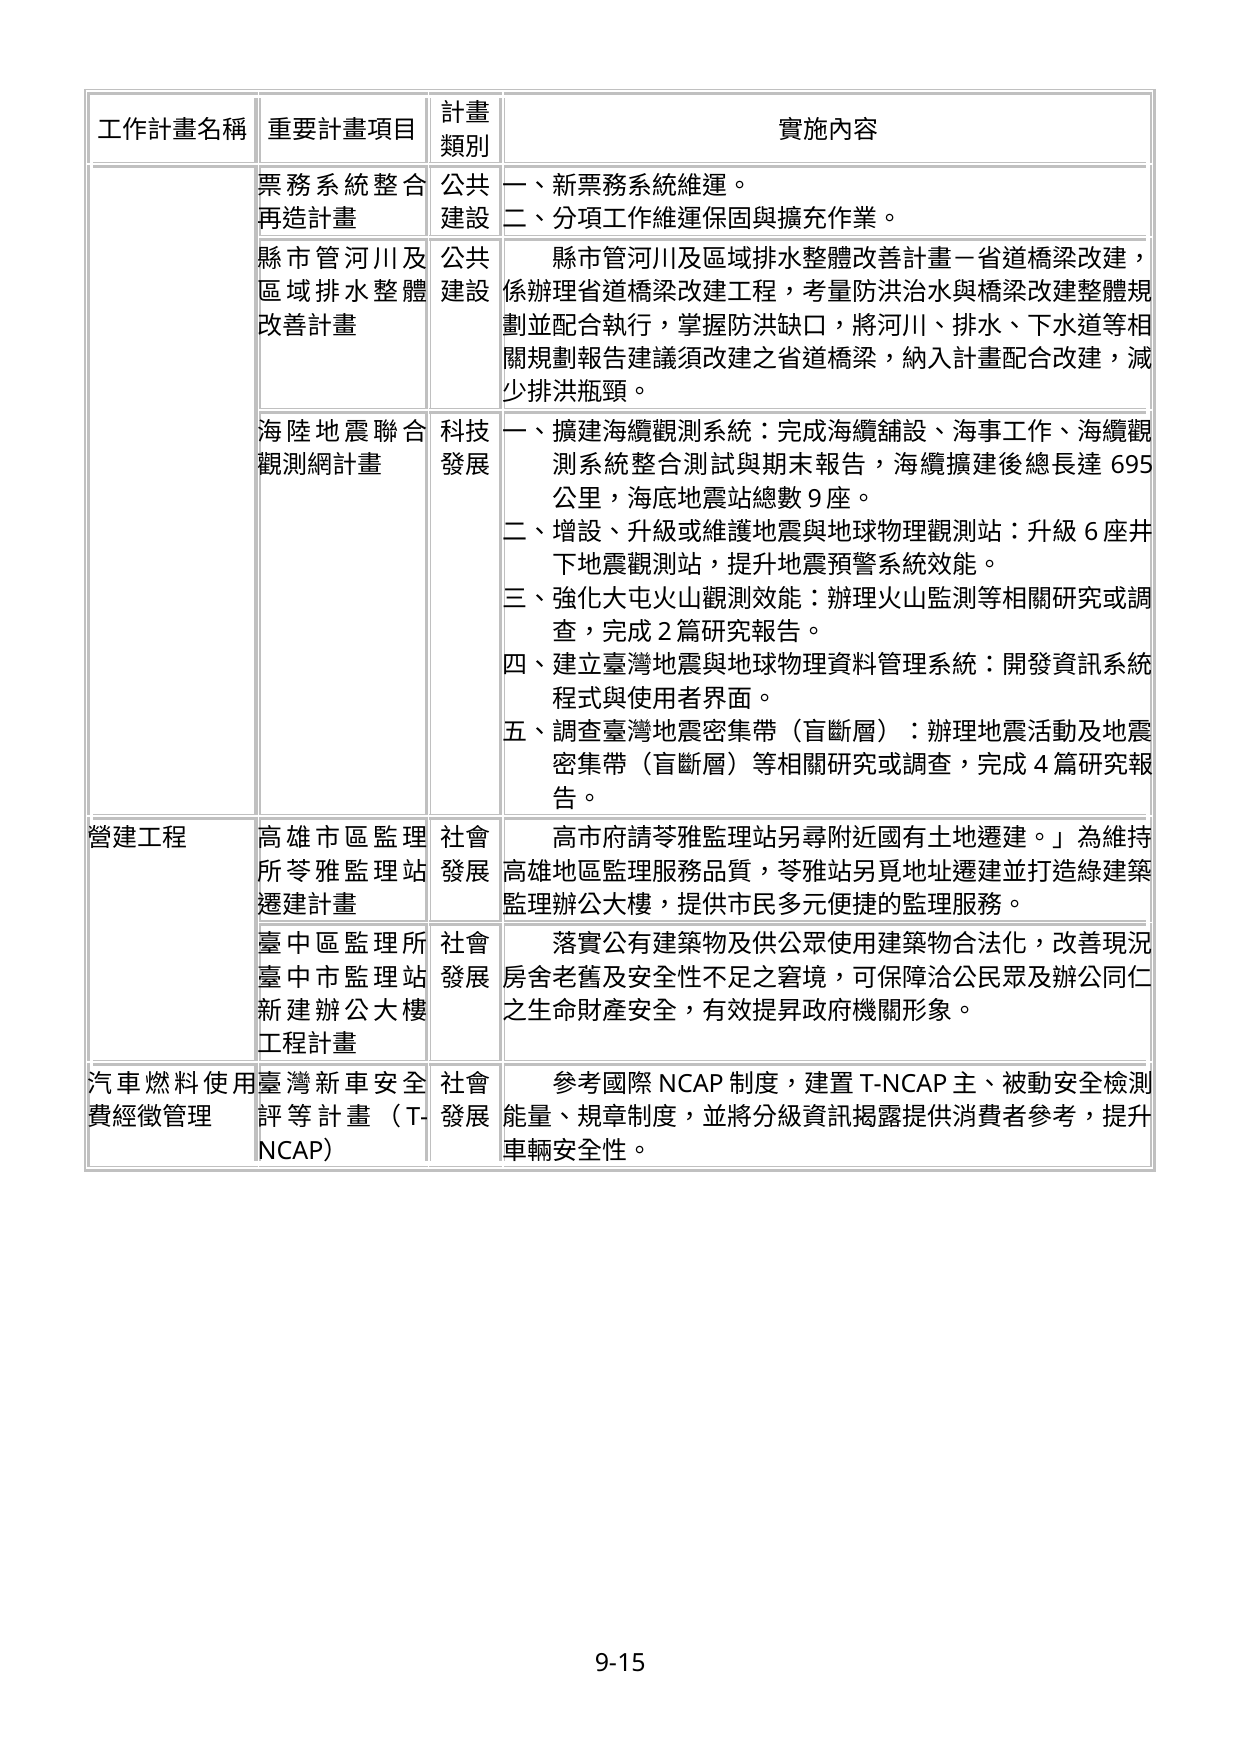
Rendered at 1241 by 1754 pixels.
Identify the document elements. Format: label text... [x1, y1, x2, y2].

table_cell 參考國際NCAP制度，建置T-NCAP主、被動安全檢測能量、規章制度，並將分級資訊揭露提供消費者參考，提升車輛安全性。 [502, 1060, 1153, 1166]
table_cell 落實公有建築物及供公眾使用建築物合法化，改善現況房舍老舊及安全性不足之窘境，可保障洽公民眾及辦公同仁之生命財產安全，有效提昇政府機關形象。 [502, 920, 1153, 1059]
table_cell 海陸地震聯合觀測網計畫 [261, 414, 425, 814]
table_cell 公共建設 [431, 168, 499, 234]
table_cell 票務系統整合再造計畫 [261, 168, 425, 234]
table_cell 社會發展 [431, 820, 499, 920]
table_header 計畫類別 [428, 90, 502, 162]
table_cell 高市府請苓雅監理站另尋附近國有土地遷建。」為維持高雄地區監理服務品質，苓雅站另覓地址遷建並打造綠建築監理辦公大樓，提供市民多元便捷的監理服務。 [502, 814, 1153, 920]
table_cell 汽車燃料使用費經徵管理 [87, 1060, 257, 1166]
table_cell 營建工程 [87, 814, 257, 1059]
table_cell 縣市管河川及區域排水整體改善計畫－省道橋梁改建，係辦理省道橋梁改建工程，考量防洪治水與橋梁改建整體規劃並配合執行，掌握防洪缺口，將河川、排水、下水道等相關規劃報告建議須改建之省道橋梁，納入計畫配合改建，減少排洪瓶頸。 [502, 235, 1153, 407]
table_cell 一、擴建海纜觀測系統：完成海纜舖設、海事工作、海纜觀測系統整合測試與期末報告，海纜擴建後總長達695公里，海底地震站總數9座。 二、增設、升級或維護地震與地球物理觀測站：升級6座井下地震觀測站，提升地震預警系統效能。 三、強化大屯火山觀測效能：辦理火山監測等相關研究或調查，完成2篇研究報告。 四、建立臺灣地震與地球物理資料管理系統：開發資訊系統程式與使用者界面。 五、調查臺灣地震密集帶（盲斷層）：辦理地震活動及地震密集帶（盲斷層）等相關研究或調查，完成4篇研究報告。 [502, 408, 1153, 814]
table_cell 社會發展 [428, 1060, 502, 1166]
table_header 重要計畫項目 [258, 90, 428, 162]
table_cell 臺中區監理所臺中市監理站新建辦公大樓工程計畫 [261, 926, 425, 1059]
table_cell 公共建設 [431, 241, 499, 407]
table_cell 縣市管河川及區域排水整體改善計畫 [261, 241, 425, 407]
table_header 實施內容 [502, 90, 1153, 162]
table_cell [87, 162, 257, 814]
table_cell 高雄市區監理所苓雅監理站遷建計畫 [261, 820, 425, 920]
table_cell 社會發展 [431, 926, 499, 1059]
table_cell 一、新票務系統維運。 二、分項工作維運保固與擴充作業。 [502, 162, 1153, 234]
table_header 工作計畫名稱 [90, 95, 257, 162]
table_cell 臺灣新車安全評等計畫（T-NCAP） [258, 1066, 428, 1166]
table_cell 科技發展 [431, 414, 499, 814]
